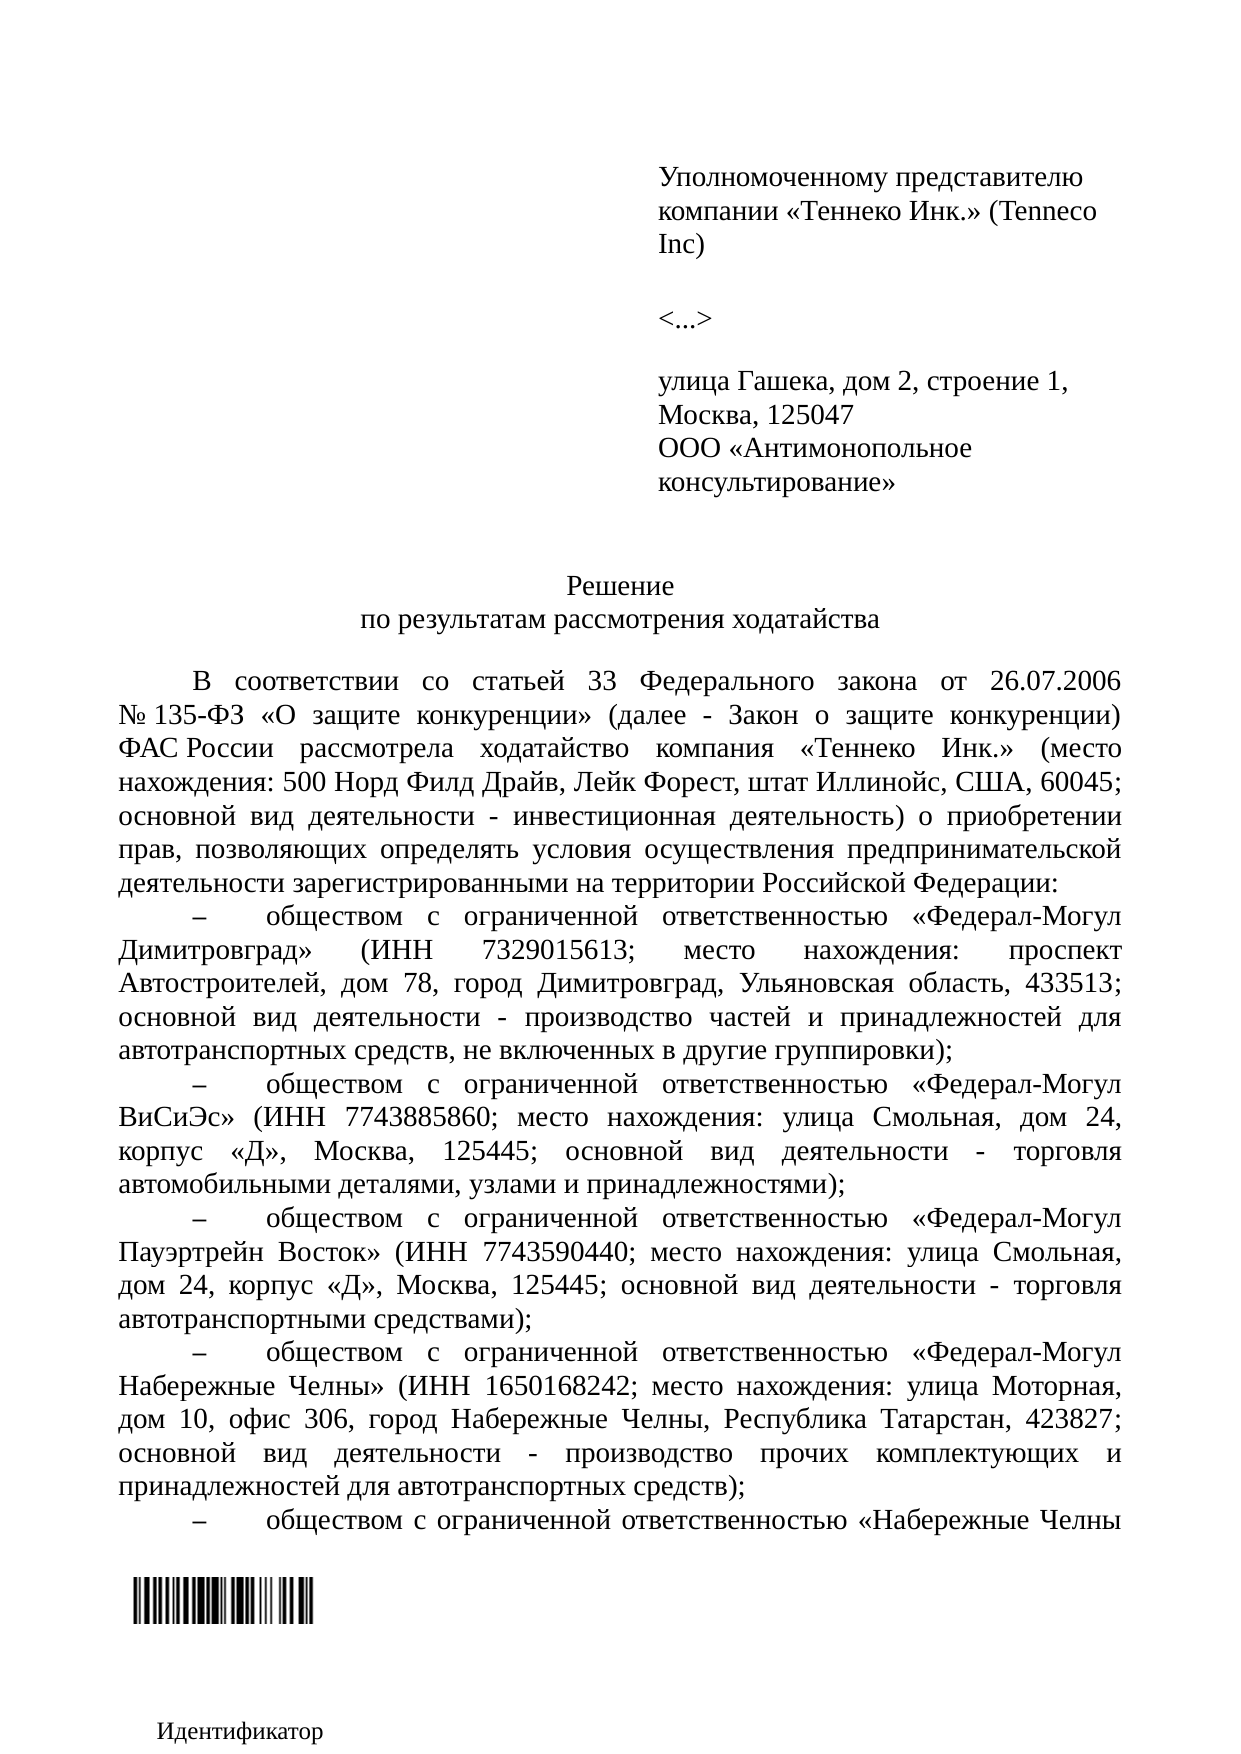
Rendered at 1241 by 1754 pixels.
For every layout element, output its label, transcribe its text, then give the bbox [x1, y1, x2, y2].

table_header Уполномоченному представителю компании «Теннеко Инк.» (Tenneco Inc) <...> улица Гашека, дом 2, строение 1, Москва, 125047 ООО «Антимонопольное консультирование» [658, 159, 1122, 498]
text по результатам рассмотрения ходатайства [118, 601, 1122, 635]
text Решение [118, 568, 1122, 601]
text В соответствии со статьей 33 Федерального закона от 26.07.2006 № 135‑ФЗ «О защите конкуренции» (далее - Закон о защите конкуренции) ФАС России рассмотрела ходатайство компания «Теннеко Инк.» (место нахождения: 500 Норд Филд Драйв, Лейк Форест, штат Иллинойс, США, 60045; основной вид деятельности - инвестиционная деятельность) о приобретении прав, позволяющих определять условия осуществления предпринимательской деятельности зарегистрированными на территории Российской Федерации: [118, 663, 1122, 898]
list обществом с ограниченной ответственностью «Федерал-Могул ВиСиЭс» (ИНН 7743885860; место нахождения: улица Смольная, дом 24, корпус «Д», Москва, 125445; основной вид деятельности - торговля автомобильными деталями, узлами и принадлежностями); [118, 1066, 1122, 1200]
list обществом с ограниченной ответственностью «Набережные Челны [118, 1502, 1122, 1536]
list обществом с ограниченной ответственностью «Федерал-Могул Набережные Челны» (ИНН 1650168242; место нахождения: улица Моторная, дом 10, офис 306, город Набережные Челны, Республика Татарстан, 423827; основной вид деятельности - производство прочих комплектующих и принадлежностей для автотранспортных средств); [118, 1334, 1122, 1502]
list обществом с ограниченной ответственностью «Федерал-Могул Пауэртрейн Восток» (ИНН 7743590440; место нахождения: улица Смольная, дом 24, корпус «Д», Москва, 125445; основной вид деятельности - торговля автотранспортными средствами); [118, 1200, 1122, 1334]
list обществом с ограниченной ответственностью «Федерал-Могул Димитровград» (ИНН 7329015613; место нахождения: проспект Автостроителей, дом 78, город Димитровград, Ульяновская область, 433513; основной вид деятельности - производство частей и принадлежностей для автотранспортных средств, не включенных в другие группировки); [118, 898, 1122, 1066]
picture [118, 1577, 331, 1624]
